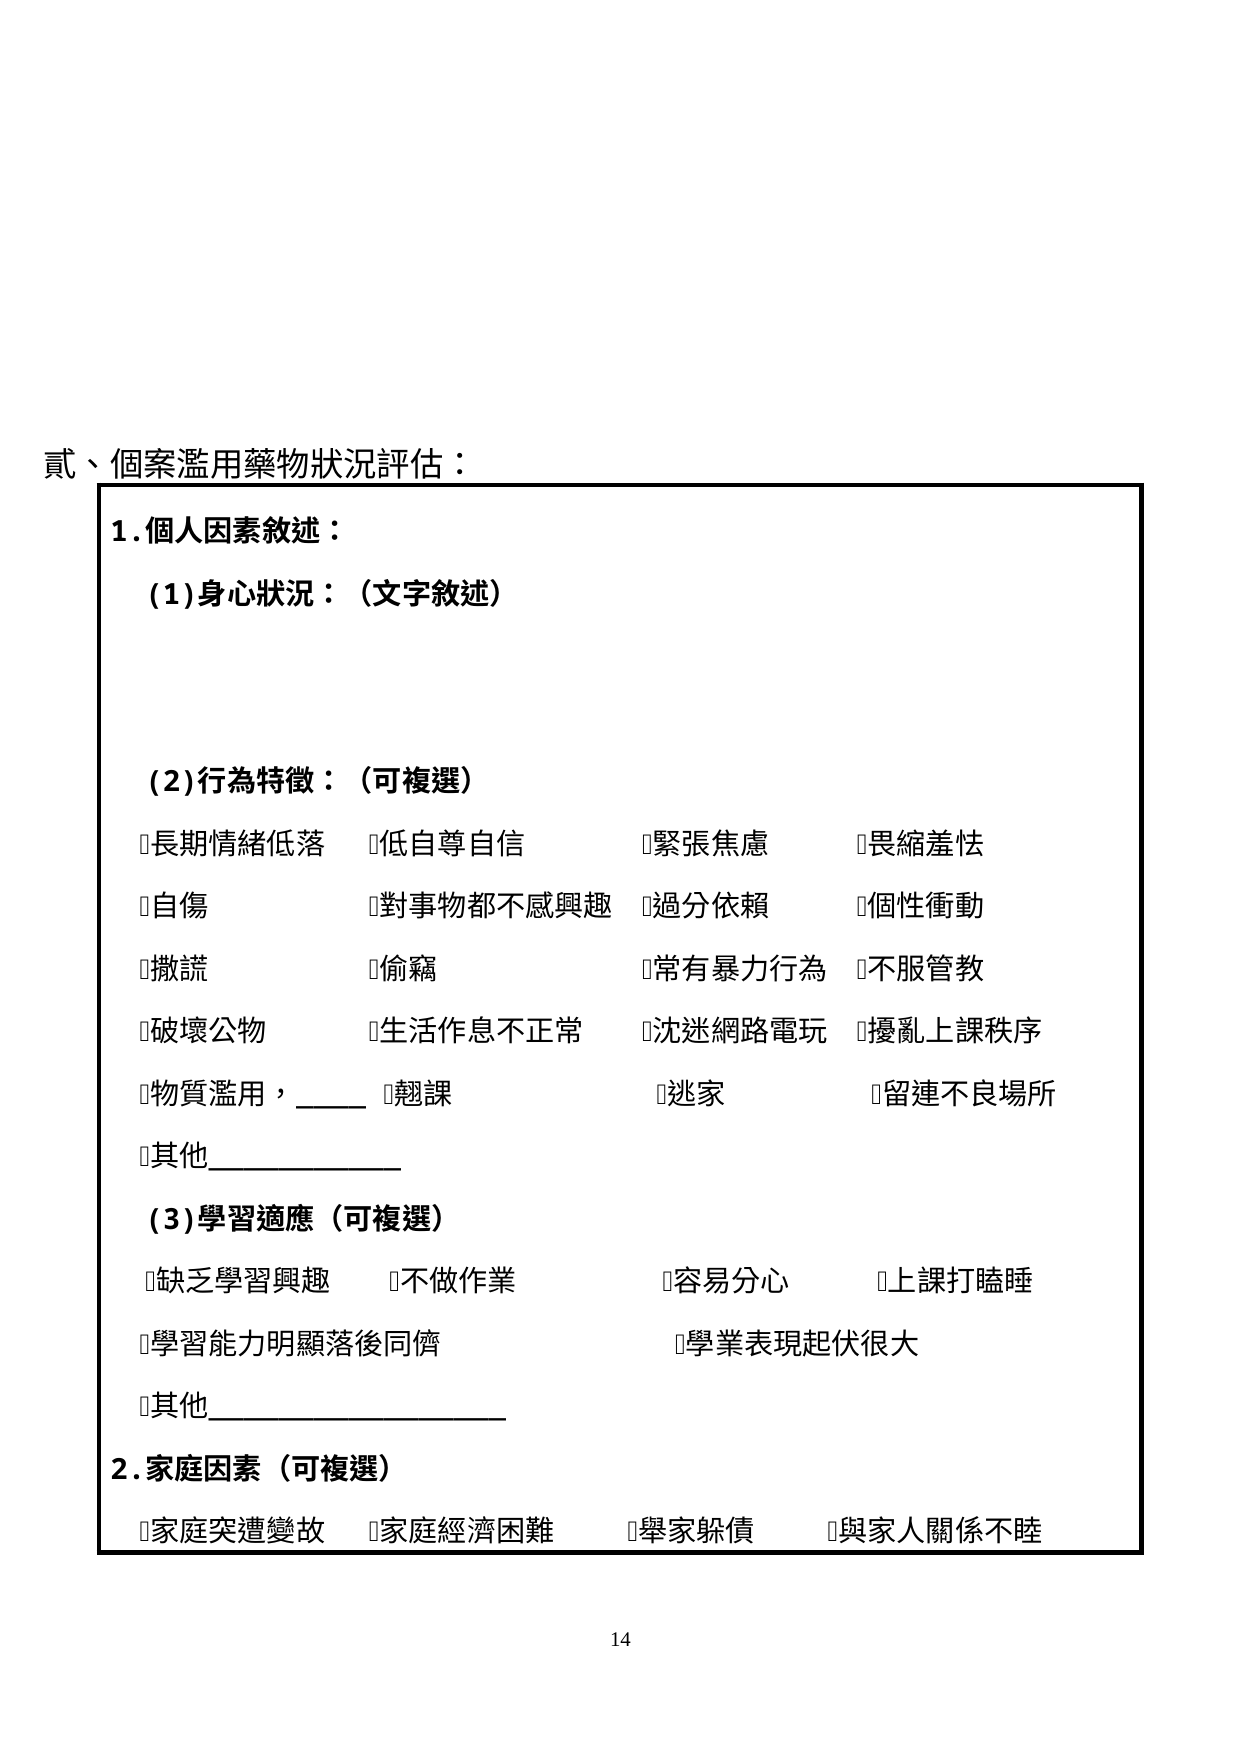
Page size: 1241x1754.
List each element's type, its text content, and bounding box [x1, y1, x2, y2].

table_header 1.個人因素敘述： (1)身心狀況：（文字敘述） (2)行為特徵：（可複選） 長期情緒低落 低自尊自信 緊張焦慮 畏縮羞怯 自傷 對事物都不感興趣 過分依賴 個性衝動 撒謊 偷竊 常有暴力行為 不服管教 破壞公物 生活作息不正常 沈迷網路電玩 擾亂上課秩序 物質濫用，____ 翹課 逃家 留連不良場所 其他___________ (3)學習適應（可複選） 缺乏學習興趣 不做作業 容易分心 上課打瞌睡 學習能力明顯落後同儕 學業表現起伏很大 其他_________________ 2.家庭因素（可複選） 家庭突遭變故 家庭經濟困難 舉家躲債 與家人關係不睦 [101, 487, 1139, 1550]
text 貳、個案濫用藥物狀況評估： [43, 420, 1122, 483]
